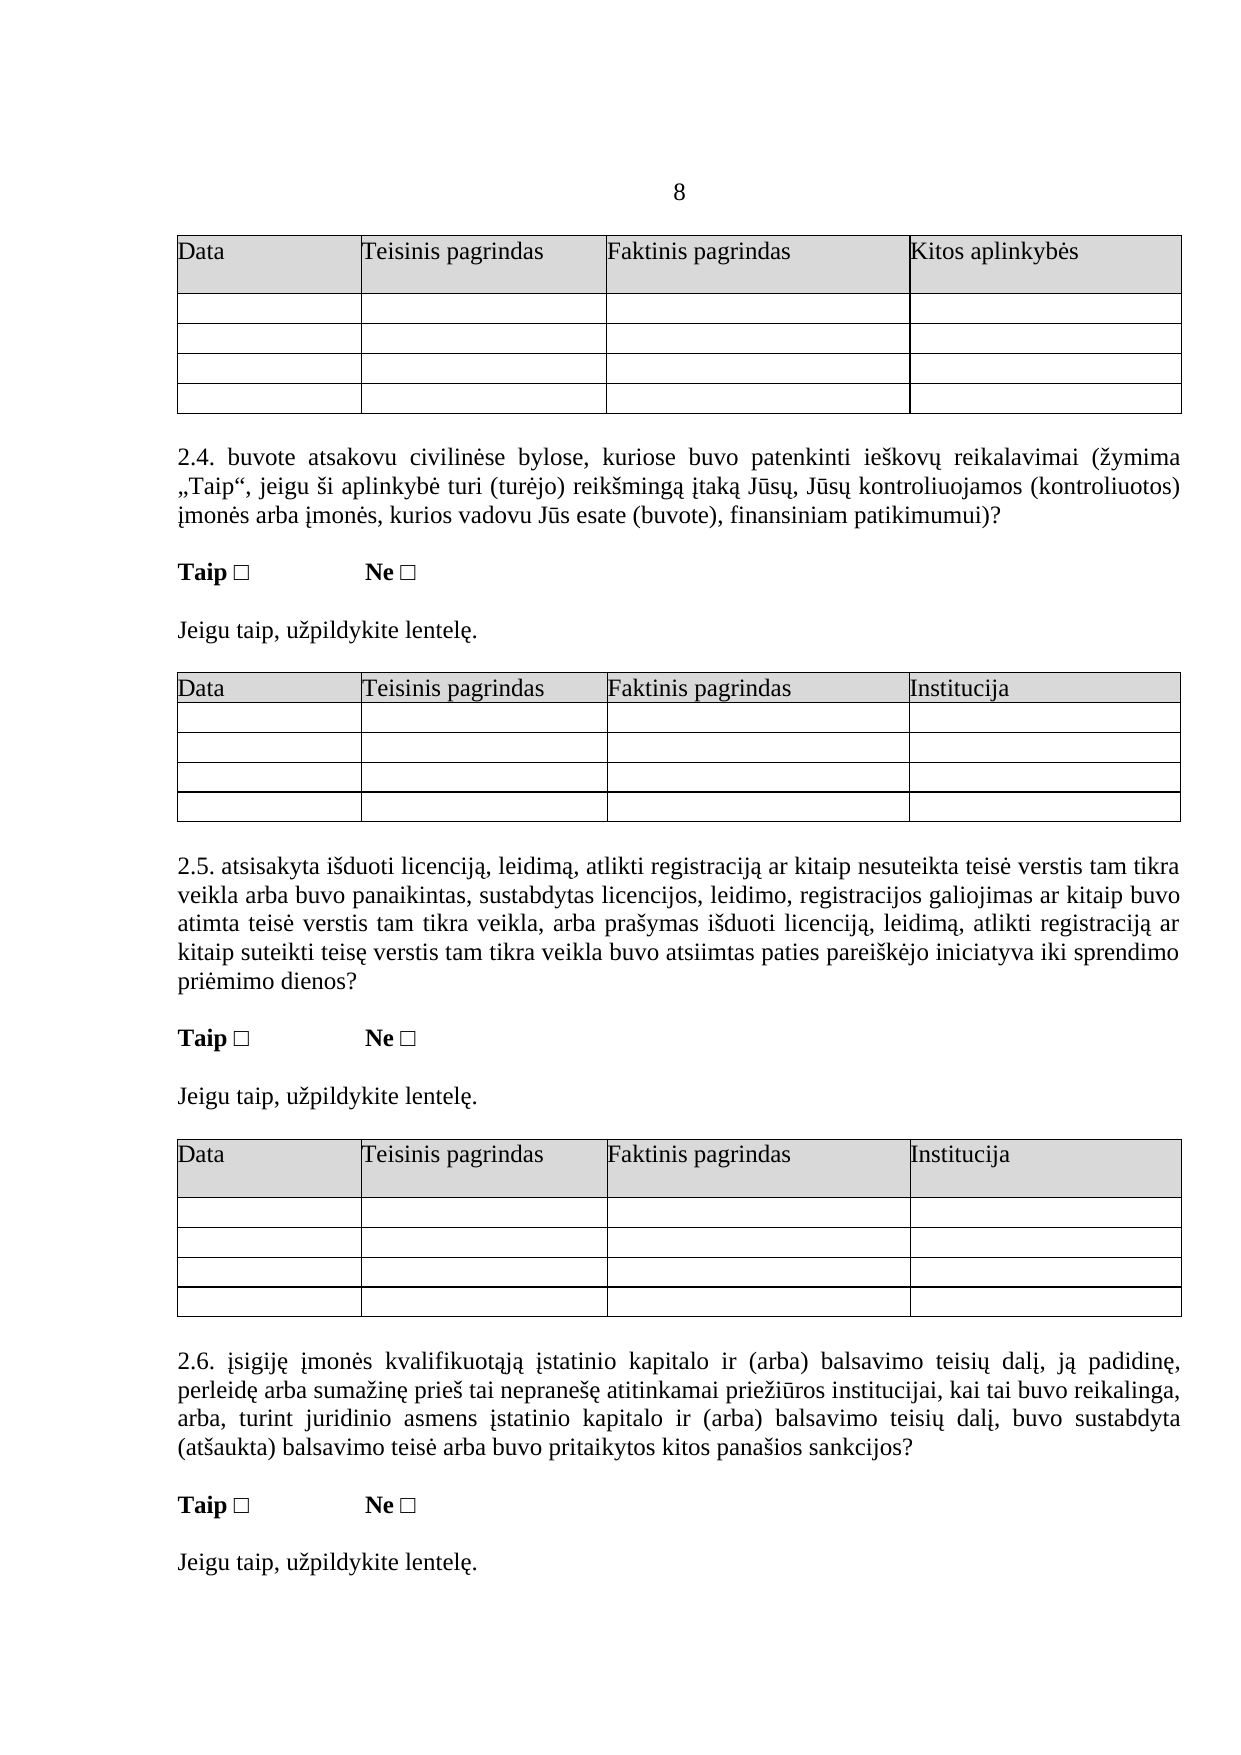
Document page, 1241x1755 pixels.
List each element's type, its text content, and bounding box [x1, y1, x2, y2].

table_cell [362, 733, 607, 762]
table_cell [911, 1288, 1181, 1316]
table_cell [608, 1288, 910, 1316]
table_cell [362, 1288, 607, 1316]
table_cell [608, 733, 909, 762]
table_cell [178, 1258, 361, 1286]
table_cell [910, 793, 1180, 821]
table_cell [178, 703, 361, 732]
table_cell [178, 763, 361, 791]
table_header Data [178, 1140, 361, 1197]
table_cell [911, 294, 1181, 323]
text Jeigu taip, užpildykite lentelę. [177, 615, 1181, 643]
table_cell [911, 354, 1181, 383]
table_cell [607, 354, 909, 383]
table_cell [608, 763, 909, 791]
table_cell [178, 1228, 361, 1257]
table_cell [362, 1198, 607, 1227]
table_cell [911, 1228, 1181, 1257]
table_header Teisinis pagrindas [362, 236, 606, 293]
table_cell [911, 324, 1181, 353]
table_cell [910, 703, 1180, 732]
table_cell [910, 763, 1180, 791]
table_cell [178, 324, 361, 353]
table_header Teisinis pagrindas [362, 673, 607, 702]
text 2.4. buvote atsakovu civilinėse bylose, kuriose buvo patenkinti ieškovų reikalavimai (žymima „Taip“, jeigu ši aplinkybė turi (turėjo) reikšmingą įtaką Jūsų, Jūsų kontroliuojamos (kontroliuotos) įmonės arba įmonės, kurios vadovu Jūs esate (buvote), finansiniam patikimumui)? [177, 442, 1181, 528]
table_cell [607, 324, 909, 353]
table_cell [362, 763, 607, 791]
table_cell [362, 354, 606, 383]
table_header Teisinis pagrindas [362, 1140, 607, 1197]
table_cell [178, 793, 361, 821]
text Taip □ Ne □ [177, 1023, 1181, 1052]
table_cell [608, 1258, 910, 1286]
table_cell [362, 793, 607, 821]
table_header Data [178, 673, 361, 702]
table_cell [608, 1198, 910, 1227]
table_cell [362, 384, 606, 412]
text Jeigu taip, užpildykite lentelę. [177, 1081, 1181, 1110]
table_cell [608, 1228, 910, 1257]
table_cell [911, 1258, 1181, 1286]
table_cell [910, 733, 1180, 762]
table_cell [178, 354, 361, 383]
text Taip □ Ne □ [177, 557, 1181, 586]
text 2.6. įsigiję įmonės kvalifikuotąją įstatinio kapitalo ir (arba) balsavimo teisių dalį, ją padidinę, perleidę arba sumažinę prieš tai nepranešę atitinkamai priežiūros institucijai, kai tai buvo reikalinga, arba, turint juridinio asmens įstatinio kapitalo ir (arba) balsavimo teisių dalį, buvo sustabdyta (atšaukta) balsavimo teisė arba buvo pritaikytos kitos panašios sankcijos? [177, 1346, 1181, 1461]
table_cell [178, 384, 361, 412]
text Jeigu taip, užpildykite lentelę. [177, 1547, 1181, 1576]
table_cell [178, 1288, 361, 1316]
table_header Faktinis pagrindas [607, 236, 909, 293]
table_cell [608, 703, 909, 732]
table_cell [362, 1258, 607, 1286]
text 2.5. atsisakyta išduoti licenciją, leidimą, atlikti registraciją ar kitaip nesuteikta teisė verstis tam tikra veikla arba buvo panaikintas, sustabdytas licencijos, leidimo, registracijos galiojimas ar kitaip buvo atimta teisė verstis tam tikra veikla, arba prašymas išduoti licenciją, leidimą, atlikti registraciją ar kitaip suteikti teisę verstis tam tikra veikla buvo atsiimtas paties pareiškėjo iniciatyva iki sprendimo priėmimo dienos? [177, 851, 1181, 995]
table_header Kitos aplinkybės [911, 236, 1181, 293]
table_cell [362, 1228, 607, 1257]
table_cell [607, 384, 909, 412]
table_header Data [178, 236, 361, 293]
text Taip □ Ne □ [177, 1490, 1181, 1518]
table_header Institucija [911, 1140, 1181, 1197]
table_cell [362, 324, 606, 353]
table_header Institucija [910, 673, 1180, 702]
table_cell [911, 384, 1181, 412]
table_cell [178, 1198, 361, 1227]
table_header Faktinis pagrindas [608, 1140, 910, 1197]
table_cell [911, 1198, 1181, 1227]
table_cell [178, 294, 361, 323]
table_cell [362, 703, 607, 732]
table_cell [362, 294, 606, 323]
table_header Faktinis pagrindas [608, 673, 909, 702]
table_cell [607, 294, 909, 323]
table_cell [608, 793, 909, 821]
table_cell [178, 733, 361, 762]
